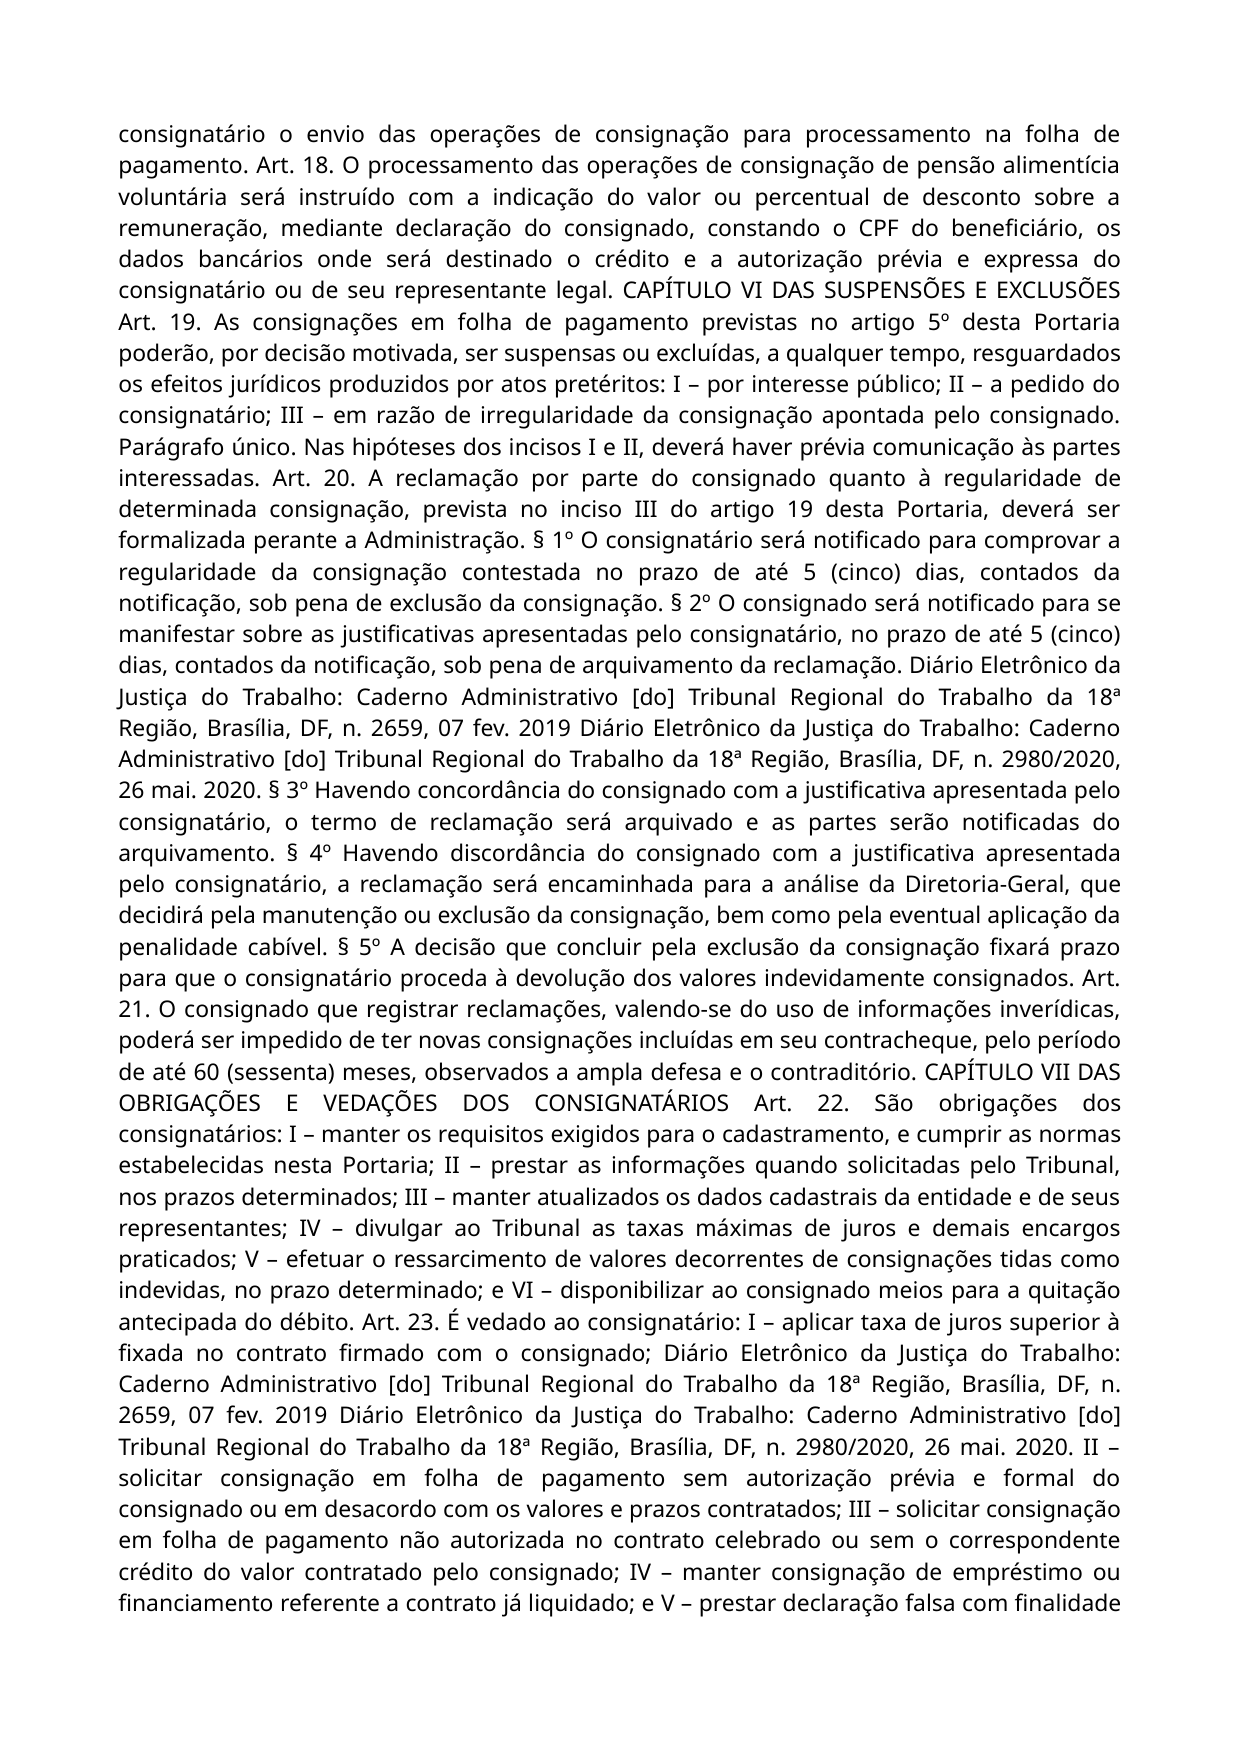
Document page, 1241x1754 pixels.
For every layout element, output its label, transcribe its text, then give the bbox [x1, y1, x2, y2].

text consignatário o envio das operações de consignação para processamento na folha de pagamento. Art. 18. O processamento das operações de consignação de pensão alimentícia voluntária será instruído com a indicação do valor ou percentual de desconto sobre a remuneração, mediante declaração do consignado, constando o CPF do beneficiário, os dados bancários onde será destinado o crédito e a autorização prévia e expressa do consignatário ou de seu representante legal. CAPÍTULO VI DAS SUSPENSÕES E EXCLUSÕES Art. 19. As consignações em folha de pagamento previstas no artigo 5º desta Portaria poderão, por decisão motivada, ser suspensas ou excluídas, a qualquer tempo, resguardados os efeitos jurídicos produzidos por atos pretéritos: I – por interesse público; II – a pedido do consignatário; III – em razão de irregularidade da consignação apontada pelo consignado. Parágrafo único. Nas hipóteses dos incisos I e II, deverá haver prévia comunicação às partes interessadas. Art. 20. A reclamação por parte do consignado quanto à regularidade de determinada consignação, prevista no inciso III do artigo 19 desta Portaria, deverá ser formalizada perante a Administração. § 1º O consignatário será notificado para comprovar a regularidade da consignação contestada no prazo de até 5 (cinco) dias, contados da notificação, sob pena de exclusão da consignação. § 2º O consignado será notificado para se manifestar sobre as justificativas apresentadas pelo consignatário, no prazo de até 5 (cinco) dias, contados da notificação, sob pena de arquivamento da reclamação. Diário Eletrônico da Justiça do Trabalho: Caderno Administrativo [do] Tribunal Regional do Trabalho da 18ª Região, Brasília, DF, n. 2659, 07 fev. 2019 Diário Eletrônico da Justiça do Trabalho: Caderno Administrativo [do] Tribunal Regional do Trabalho da 18ª Região, Brasília, DF, n. 2980/2020, 26 mai. 2020. § 3º Havendo concordância do consignado com a justificativa apresentada pelo consignatário, o termo de reclamação será arquivado e as partes serão notificadas do arquivamento. § 4º Havendo discordância do consignado com a justificativa apresentada pelo consignatário, a reclamação será encaminhada para a análise da Diretoria-Geral, que decidirá pela manutenção ou exclusão da consignação, bem como pela eventual aplicação da penalidade cabível. § 5º A decisão que concluir pela exclusão da consignação fixará prazo para que o consignatário proceda à devolução dos valores indevidamente consignados. Art. 21. O consignado que registrar reclamações, valendo-se do uso de informações inverídicas, poderá ser impedido de ter novas consignações incluídas em seu contracheque, pelo período de até 60 (sessenta) meses, observados a ampla defesa e o contraditório. CAPÍTULO VII DAS OBRIGAÇÕES E VEDAÇÕES DOS CONSIGNATÁRIOS Art. 22. São obrigações dos consignatários: I – manter os requisitos exigidos para o cadastramento, e cumprir as normas estabelecidas nesta Portaria; II – prestar as informações quando solicitadas pelo Tribunal, nos prazos determinados; III – manter atualizados os dados cadastrais da entidade e de seus representantes; IV – divulgar ao Tribunal as taxas máximas de juros e demais encargos praticados; V – efetuar o ressarcimento de valores decorrentes de consignações tidas como indevidas, no prazo determinado; e VI – disponibilizar ao consignado meios para a quitação antecipada do débito. Art. 23. É vedado ao consignatário: I – aplicar taxa de juros superior à fixada no contrato firmado com o consignado; Diário Eletrônico da Justiça do Trabalho: Caderno Administrativo [do] Tribunal Regional do Trabalho da 18ª Região, Brasília, DF, n. 2659, 07 fev. 2019 Diário Eletrônico da Justiça do Trabalho: Caderno Administrativo [do] Tribunal Regional do Trabalho da 18ª Região, Brasília, DF, n. 2980/2020, 26 mai. 2020. II – solicitar consignação em folha de pagamento sem autorização prévia e formal do consignado ou em desacordo com os valores e prazos contratados; III – solicitar consignação em folha de pagamento não autorizada no contrato celebrado ou sem o correspondente crédito do valor contratado pelo consignado; IV – manter consignação de empréstimo ou financiamento referente a contrato já liquidado; e V – prestar declaração falsa com finalidade [118, 118, 1122, 1618]
